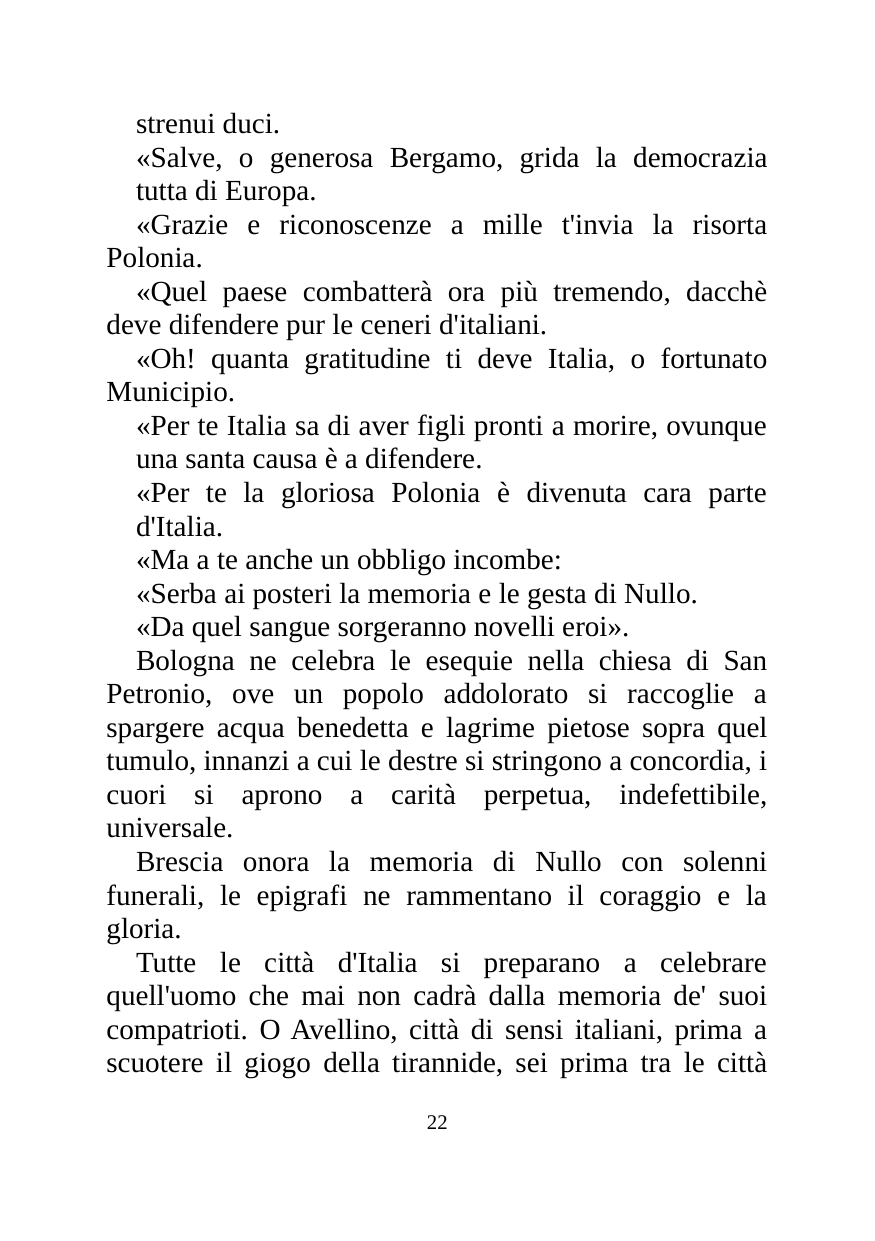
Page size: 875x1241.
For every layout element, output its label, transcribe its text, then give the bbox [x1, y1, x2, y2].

text Bologna ne celebra le esequie nella chiesa di San Petronio, ove un popolo addolorato si raccoglie a spargere acqua benedetta e lagrime pietose sopra quel tumulo, innanzi a cui le destre si stringono a concordia, i cuori si aprono a carità perpetua, indefettibile, universale. [106, 643, 768, 844]
text Tutte le città d'Italia si preparano a celebrare quell'uomo che mai non cadrà dalla memoria de' suoi compatrioti. O Avellino, città di sensi italiani, prima a scuotere il giogo della tirannide, sei prima tra le città [106, 945, 768, 1079]
text «Grazie e riconoscenze a mille t'invia la risorta Polonia. [106, 207, 768, 274]
text «Salve, o generosa Bergamo, grida la democrazia tutta di Europa. [136, 140, 768, 207]
text strenui duci. [136, 106, 768, 140]
text «Quel paese combatterà ora più tremendo, dacchè deve difendere pur le ceneri d'italiani. [106, 274, 768, 341]
text «Serba ai posteri la memoria e le gesta di Nullo. [136, 576, 768, 609]
text Brescia onora la memoria di Nullo con solenni funerali, le epigrafi ne rammentano il coraggio e la gloria. [106, 844, 768, 945]
text «Per te Italia sa di aver figli pronti a morire, ovunque una santa causa è a difendere. [136, 408, 768, 475]
text «Per te la gloriosa Polonia è divenuta cara parte d'Italia. [136, 475, 768, 542]
text «Da quel sangue sorgeranno novelli eroi». [106, 609, 768, 643]
text «Oh! quanta gratitudine ti deve Italia, o fortunato Municipio. [106, 341, 768, 408]
text «Ma a te anche un obbligo incombe: [136, 542, 768, 576]
